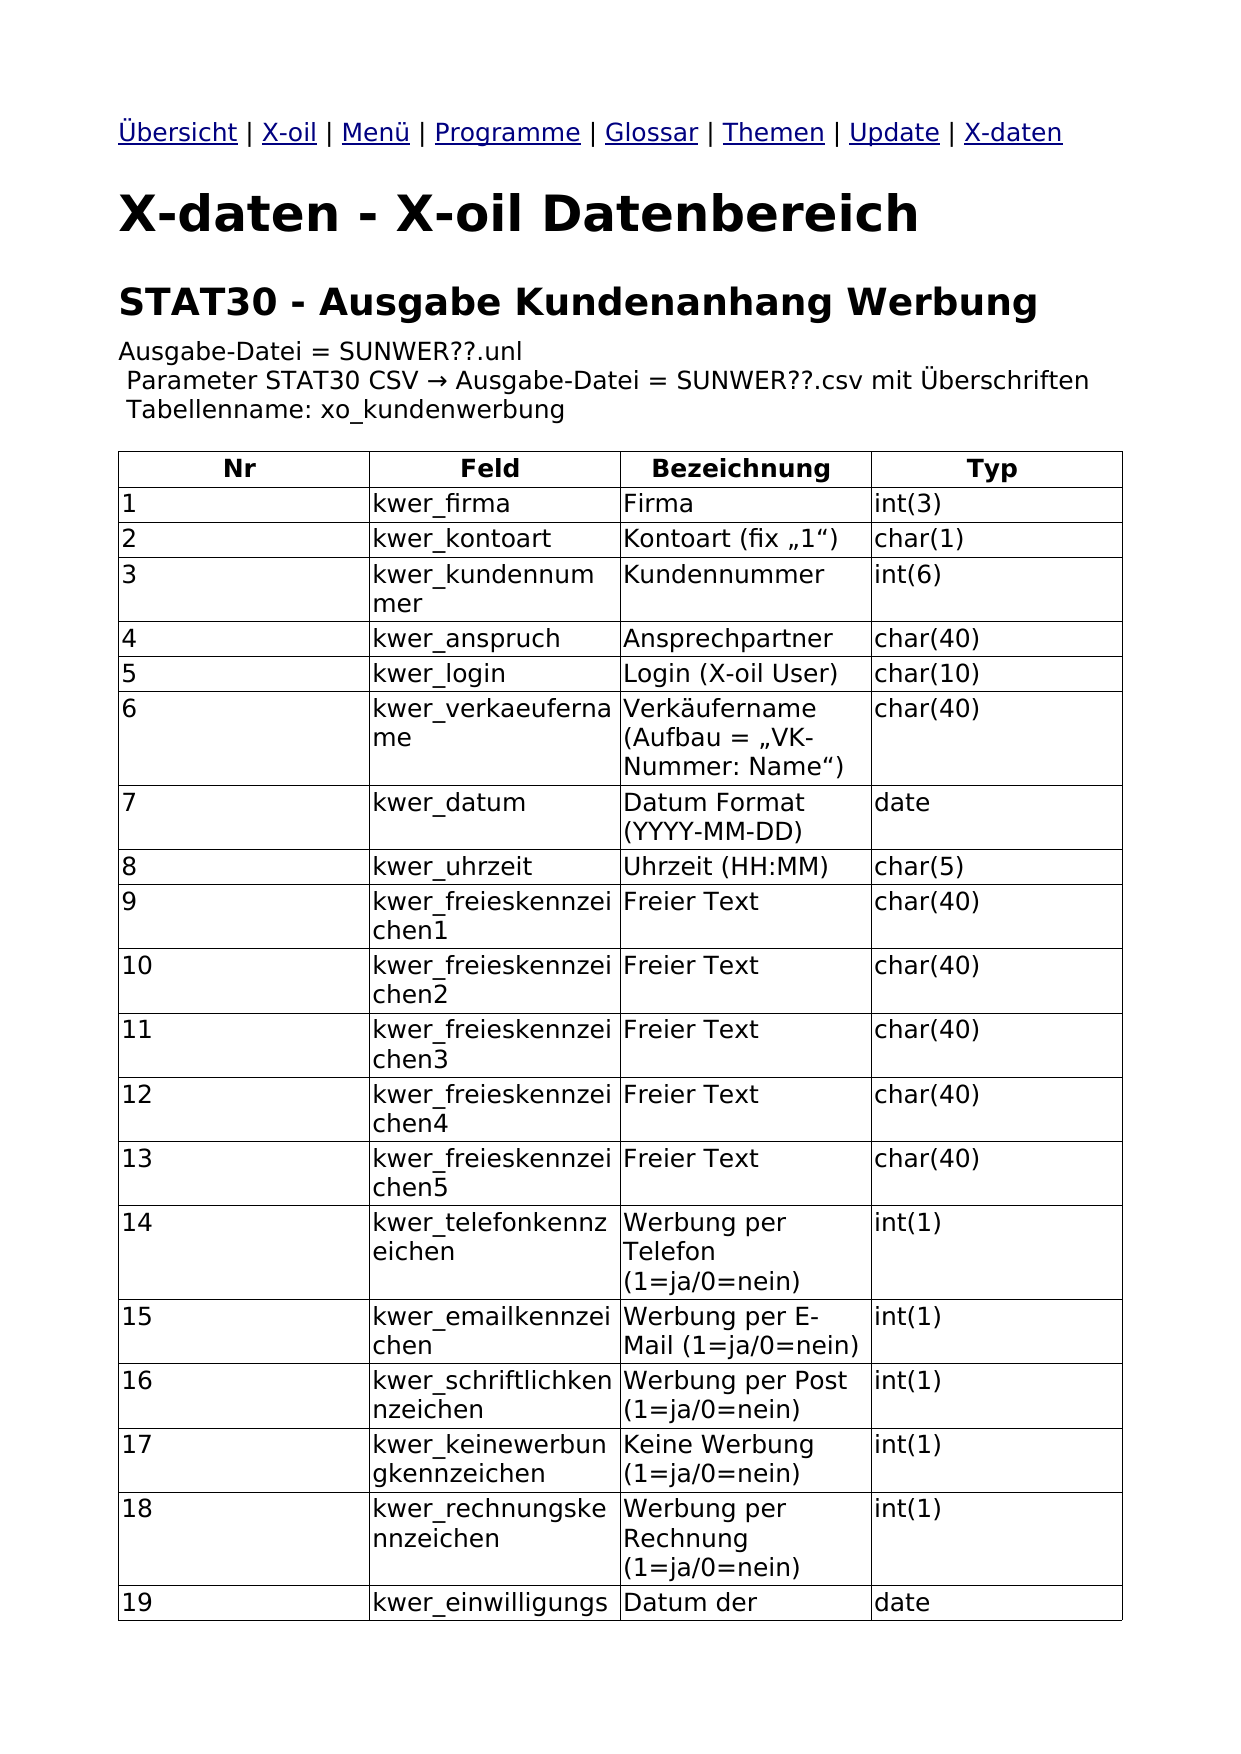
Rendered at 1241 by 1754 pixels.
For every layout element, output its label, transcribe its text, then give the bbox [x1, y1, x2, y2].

table_cell kwer_verkaeufername [370, 692, 620, 785]
table_cell Keine Werbung (1=ja/0=nein) [621, 1429, 871, 1492]
table_cell Verkäufername (Aufbau = „VK-Nummer: Name“) [621, 692, 871, 785]
table_cell char(5) [872, 850, 1122, 884]
text Übersicht | X-oil | Menü | Programme | Glossar | Themen | Update | X-daten [118, 118, 1122, 147]
table_cell kwer_keinewerbungkennzeichen [370, 1429, 620, 1492]
table_cell kwer_einwilligungs [370, 1586, 620, 1620]
table_cell kwer_freieskennzeichen3 [370, 1014, 620, 1077]
table_cell Werbung per Telefon (1=ja/0=nein) [621, 1206, 871, 1299]
table_cell kwer_schriftlichkennzeichen [370, 1364, 620, 1427]
table_cell int(3) [872, 488, 1122, 522]
table_cell 10 [119, 949, 369, 1013]
table_cell kwer_uhrzeit [370, 850, 620, 884]
table_cell 4 [119, 622, 369, 656]
table_cell Freier Text [621, 1142, 871, 1205]
table_cell Firma [621, 488, 871, 522]
table_cell 1 [119, 488, 369, 522]
table_cell kwer_rechnungskennzeichen [370, 1493, 620, 1585]
table_cell kwer_kundennummer [370, 558, 620, 621]
table_header Bezeichnung [621, 452, 871, 487]
table_cell char(10) [872, 657, 1122, 691]
table_cell char(40) [872, 885, 1122, 948]
table_cell 18 [119, 1493, 369, 1585]
table_cell 2 [119, 523, 369, 557]
table_cell date [872, 786, 1122, 849]
table_cell Kontoart (fix „1“) [621, 523, 871, 557]
table_cell 5 [119, 657, 369, 691]
table_cell 8 [119, 850, 369, 884]
subtitle STAT30 - Ausgabe Kundenanhang Werbung [118, 281, 1122, 324]
table_cell kwer_firma [370, 488, 620, 522]
table_cell Freier Text [621, 885, 871, 948]
table_cell kwer_freieskennzeichen1 [370, 885, 620, 948]
table_cell Kundennummer [621, 558, 871, 621]
table_cell Login (X-oil User) [621, 657, 871, 691]
table_cell date [872, 1586, 1122, 1620]
table_header Feld [370, 452, 620, 487]
table_cell kwer_emailkennzeichen [370, 1300, 620, 1363]
text Ausgabe-Datei = SUNWER??.unl Parameter STAT30 CSV → Ausgabe-Datei = SUNWER??.csv mit Überschriften Tabellenname: xo_kundenwerbung [118, 337, 1122, 424]
table_cell 13 [119, 1142, 369, 1205]
table_cell Freier Text [621, 1014, 871, 1077]
table_cell Freier Text [621, 949, 871, 1013]
table_cell kwer_datum [370, 786, 620, 849]
table_cell kwer_kontoart [370, 523, 620, 557]
table_cell kwer_telefonkennzeichen [370, 1206, 620, 1299]
table_cell 19 [119, 1586, 369, 1620]
table_cell kwer_freieskennzeichen4 [370, 1078, 620, 1141]
table_cell 3 [119, 558, 369, 621]
table_cell int(1) [872, 1493, 1122, 1585]
table_cell int(1) [872, 1206, 1122, 1299]
table_cell 17 [119, 1429, 369, 1492]
table_cell Uhrzeit (HH:MM) [621, 850, 871, 884]
table_cell 9 [119, 885, 369, 948]
table_cell Werbung per E-Mail (1=ja/0=nein) [621, 1300, 871, 1363]
table_cell char(40) [872, 949, 1122, 1013]
table_cell int(1) [872, 1429, 1122, 1492]
table_cell char(1) [872, 523, 1122, 557]
table_cell 6 [119, 692, 369, 785]
table_cell kwer_login [370, 657, 620, 691]
table_cell Datum der [621, 1586, 871, 1620]
table_cell 7 [119, 786, 369, 849]
table_cell int(6) [872, 558, 1122, 621]
table_cell 12 [119, 1078, 369, 1141]
table_cell Datum Format (YYYY-MM-DD) [621, 786, 871, 849]
table_header Nr [119, 452, 369, 487]
table_header Typ [872, 452, 1122, 487]
table_cell 16 [119, 1364, 369, 1427]
table_cell int(1) [872, 1364, 1122, 1427]
table_cell char(40) [872, 1078, 1122, 1141]
table_cell kwer_freieskennzeichen2 [370, 949, 620, 1013]
table_cell char(40) [872, 1014, 1122, 1077]
table_cell 15 [119, 1300, 369, 1363]
table_cell 14 [119, 1206, 369, 1299]
table_cell Ansprechpartner [621, 622, 871, 656]
table_cell 11 [119, 1014, 369, 1077]
table_cell char(40) [872, 622, 1122, 656]
subtitle X-daten - X-oil Datenbereich [118, 185, 1122, 243]
table_cell int(1) [872, 1300, 1122, 1363]
table_cell Werbung per Rechnung (1=ja/0=nein) [621, 1493, 871, 1585]
table_cell char(40) [872, 692, 1122, 785]
table_cell kwer_freieskennzeichen5 [370, 1142, 620, 1205]
table_cell Werbung per Post (1=ja/0=nein) [621, 1364, 871, 1427]
table_cell kwer_anspruch [370, 622, 620, 656]
table_cell char(40) [872, 1142, 1122, 1205]
table_cell Freier Text [621, 1078, 871, 1141]
